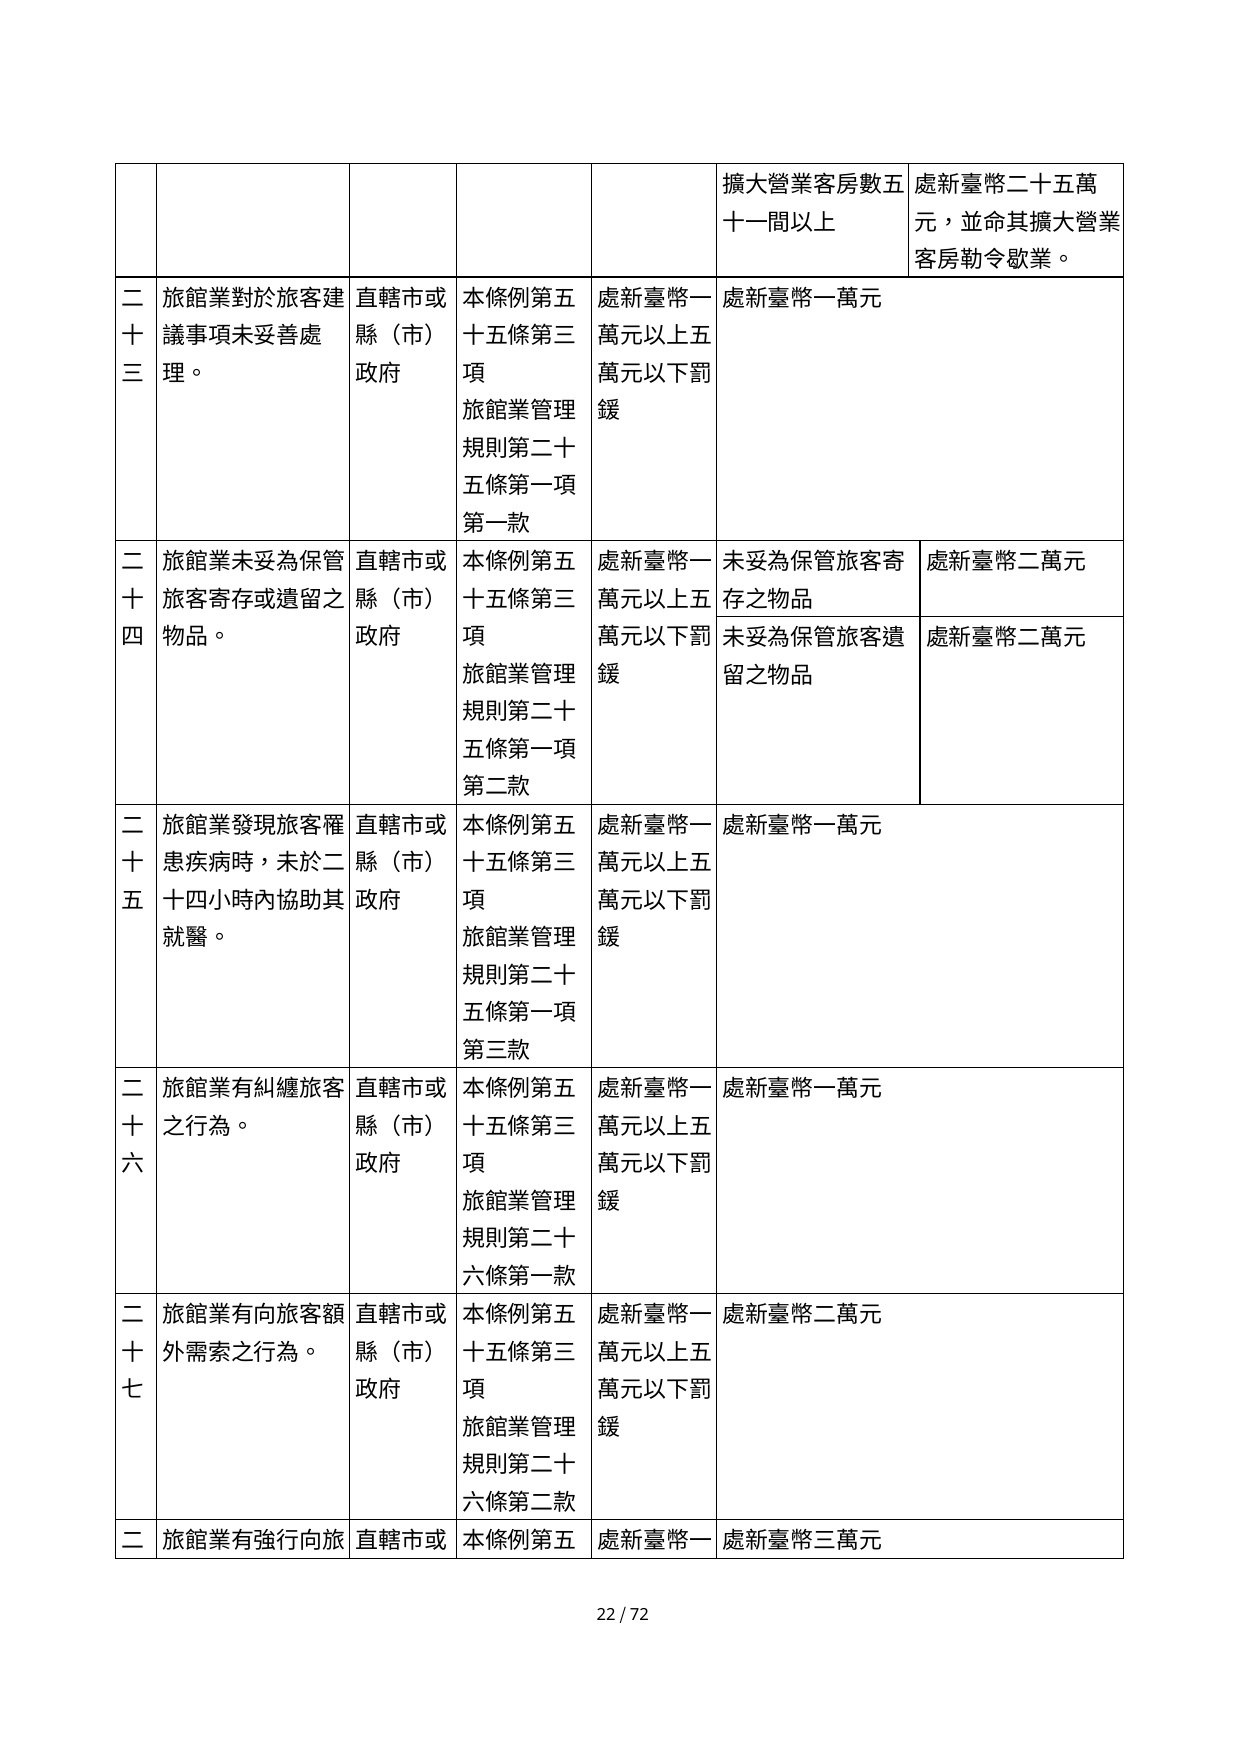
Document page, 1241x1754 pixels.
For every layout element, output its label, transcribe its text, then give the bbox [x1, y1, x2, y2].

table_cell 處新臺幣一萬元 [717, 805, 1123, 1067]
table_cell 未妥為保管旅客寄存之物品 [717, 541, 919, 616]
table_cell 直轄市或縣（市）政府 [350, 805, 456, 1067]
table_cell 旅館業未妥為保管旅客寄存或遺留之物品。 [157, 541, 349, 803]
table_cell 旅館業有強行向旅 [157, 1520, 349, 1558]
table_cell 本條例第五十五條第三項 旅館業管理規則第二十五條第一項第三款 [457, 805, 591, 1067]
table_cell 直轄市或縣（市）政府 [350, 1294, 456, 1519]
table_cell [457, 164, 591, 276]
table_cell [350, 164, 456, 276]
table_cell 處新臺幣三萬元 [717, 1520, 1123, 1558]
table_cell 二十七 [116, 1294, 156, 1519]
table_cell 直轄市或 [350, 1520, 456, 1558]
table_cell 二 [116, 1520, 156, 1558]
table_cell 二十三 [116, 278, 156, 540]
table_cell 旅館業有向旅客額外需索之行為。 [157, 1294, 349, 1519]
table_cell 旅館業有糾纏旅客之行為。 [157, 1068, 349, 1293]
table_cell 未妥為保管旅客遺留之物品 [717, 617, 919, 803]
table_cell 處新臺幣一萬元以上五萬元以下罰鍰 [592, 541, 716, 803]
table_cell 處新臺幣一萬元以上五萬元以下罰鍰 [592, 1294, 716, 1519]
table_cell 處新臺幣一萬元以上五萬元以下罰鍰 [592, 1068, 716, 1293]
table_cell [592, 164, 716, 276]
table_cell 直轄市或縣（市）政府 [350, 541, 456, 803]
table_cell 旅館業對於旅客建議事項未妥善處理。 [157, 278, 349, 540]
table_cell 處新臺幣一萬元 [717, 278, 1123, 540]
table_cell 二十六 [116, 1068, 156, 1293]
table_cell 處新臺幣一萬元以上五萬元以下罰鍰 [592, 805, 716, 1067]
table_cell 處新臺幣二萬元 [921, 617, 1123, 803]
table_cell [157, 164, 349, 276]
table_cell 本條例第五十五條第三項 旅館業管理規則第二十六條第一款 [457, 1068, 591, 1293]
table_cell 本條例第五十五條第三項 旅館業管理規則第二十五條第一項第一款 [457, 278, 591, 540]
table_cell 擴大營業客房數五十一間以上 [717, 164, 908, 276]
table_cell 處新臺幣一 [592, 1520, 716, 1558]
table_cell 二十四 [116, 541, 156, 803]
table_cell 處新臺幣一萬元 [717, 1068, 1123, 1293]
table_cell 處新臺幣二萬元 [921, 541, 1123, 616]
table_cell 本條例第五 [457, 1520, 591, 1558]
table_cell 直轄市或縣（市）政府 [350, 278, 456, 540]
table_cell 二十五 [116, 805, 156, 1067]
table_cell 處新臺幣一萬元以上五萬元以下罰鍰 [592, 278, 716, 540]
table_cell 旅館業發現旅客罹患疾病時，未於二十四小時內協助其就醫。 [157, 805, 349, 1067]
table_cell [116, 164, 156, 276]
table_cell 直轄市或縣（市）政府 [350, 1068, 456, 1293]
table_cell 本條例第五十五條第三項 旅館業管理規則第二十五條第一項第二款 [457, 541, 591, 803]
table_cell 處新臺幣二十五萬元，並命其擴大營業客房勒令歇業。 [909, 164, 1123, 276]
table_cell 本條例第五十五條第三項 旅館業管理規則第二十六條第二款 [457, 1294, 591, 1519]
table_cell 處新臺幣二萬元 [717, 1294, 1123, 1519]
